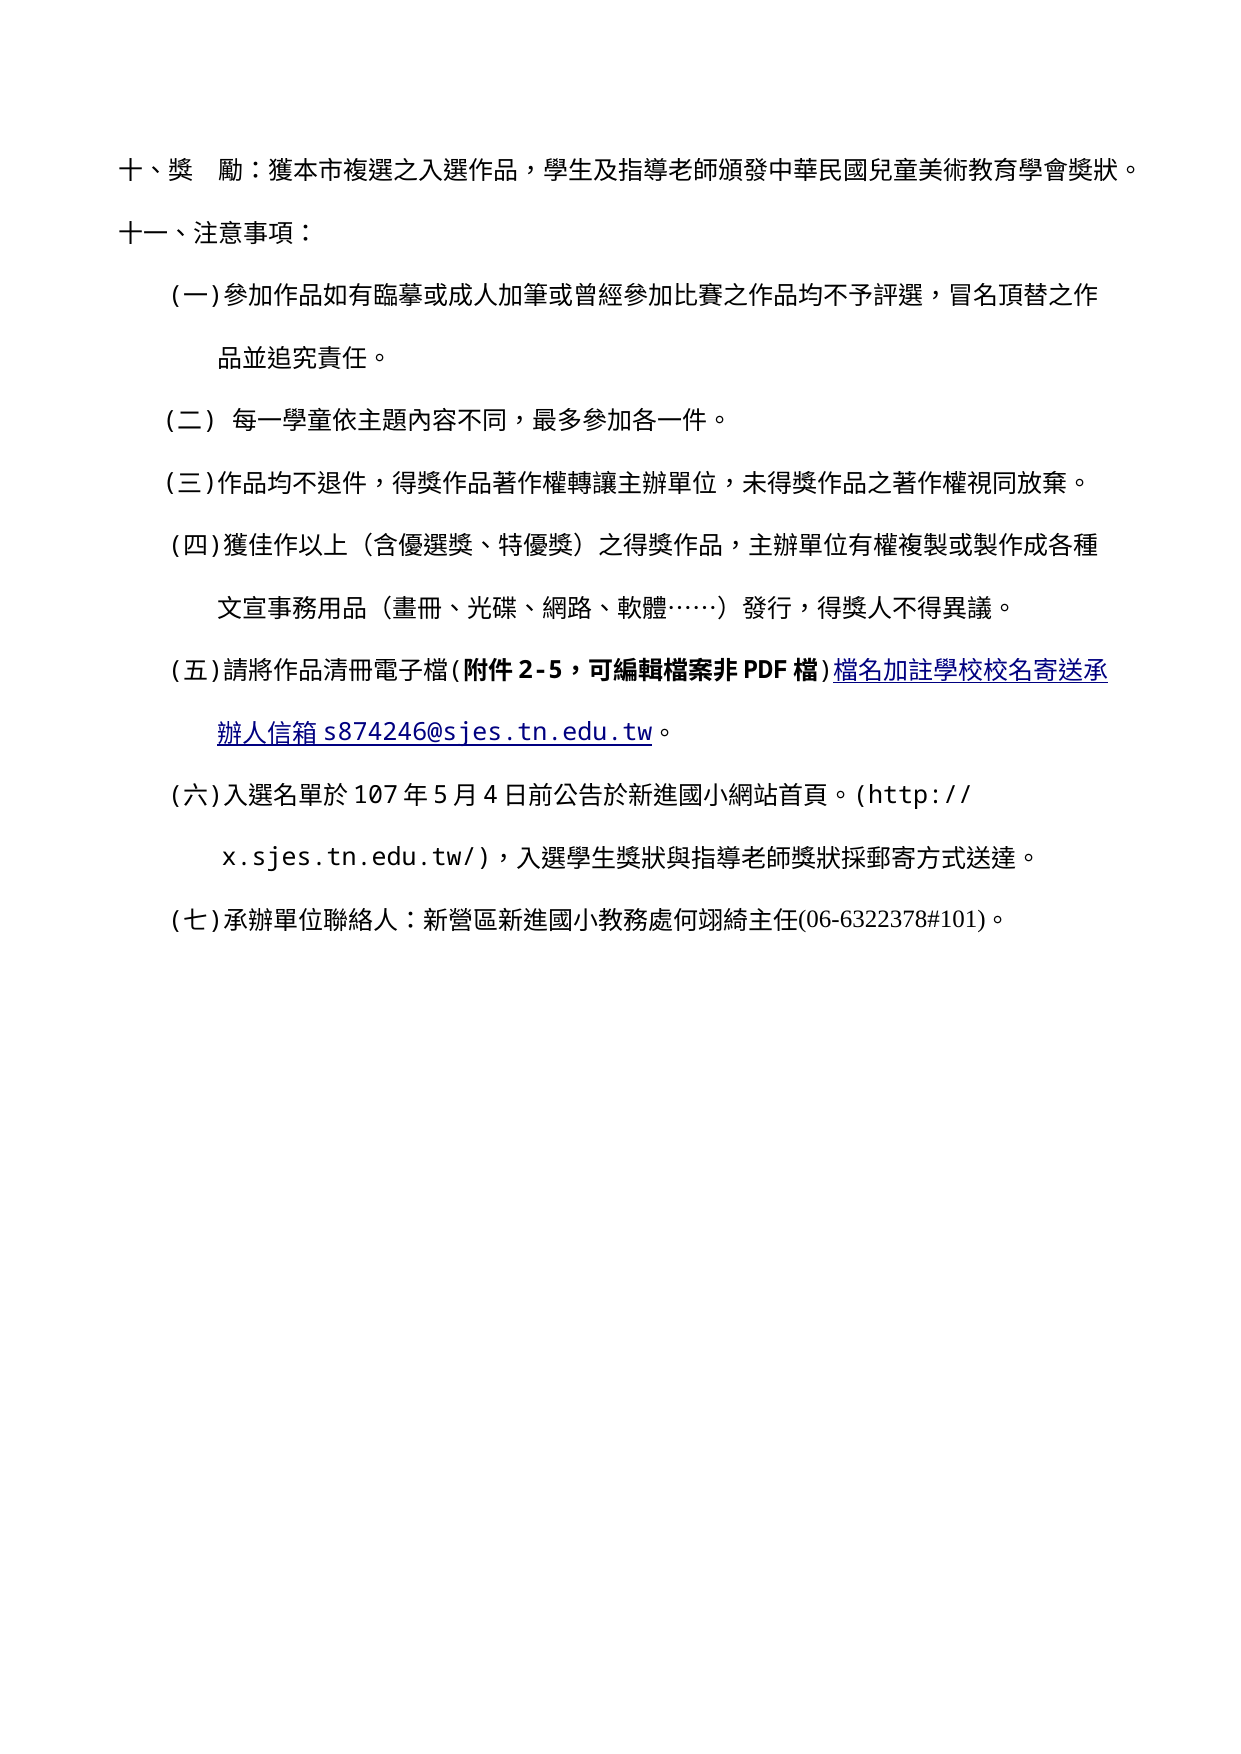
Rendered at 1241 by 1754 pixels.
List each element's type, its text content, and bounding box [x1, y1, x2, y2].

text (七)承辦單位聯絡人：新營區新進國小教務處何翊綺主任(06-6322378#101)。 [168, 877, 1122, 939]
text 十一、注意事項： [118, 189, 1122, 252]
text (三)作品均不退件，得獎作品著作權轉讓主辦單位，未得獎作品之著作權視同放棄。 [162, 439, 1122, 502]
text 十、獎 勵：獲本市複選之入選作品，學生及指導老師頒發中華民國兒童美術教育學會奬狀。 [118, 127, 1122, 189]
text (二) 每一學童依主題內容不同，最多參加各一件。 [162, 377, 1122, 439]
text (六)入選名單於107年5月4日前公告於新進國小網站首頁。(http://x.sjes.tn.edu.tw/)，入選學生獎狀與指導老師獎狀採郵寄方式送達。 [168, 752, 1122, 877]
text (一)參加作品如有臨摹或成人加筆或曾經參加比賽之作品均不予評選，冒名頂替之作品並追究責任。 [168, 252, 1122, 377]
text (五)請將作品清冊電子檔(附件2-5，可編輯檔案非PDF檔)檔名加註學校校名寄送承辦人信箱s874246@sjes.tn.edu.tw。 [168, 627, 1122, 752]
text (四)獲佳作以上（含優選獎、特優獎）之得獎作品，主辦單位有權複製或製作成各種文宣事務用品（畫冊、光碟、網路、軟體……）發行，得獎人不得異議。 [168, 502, 1122, 627]
